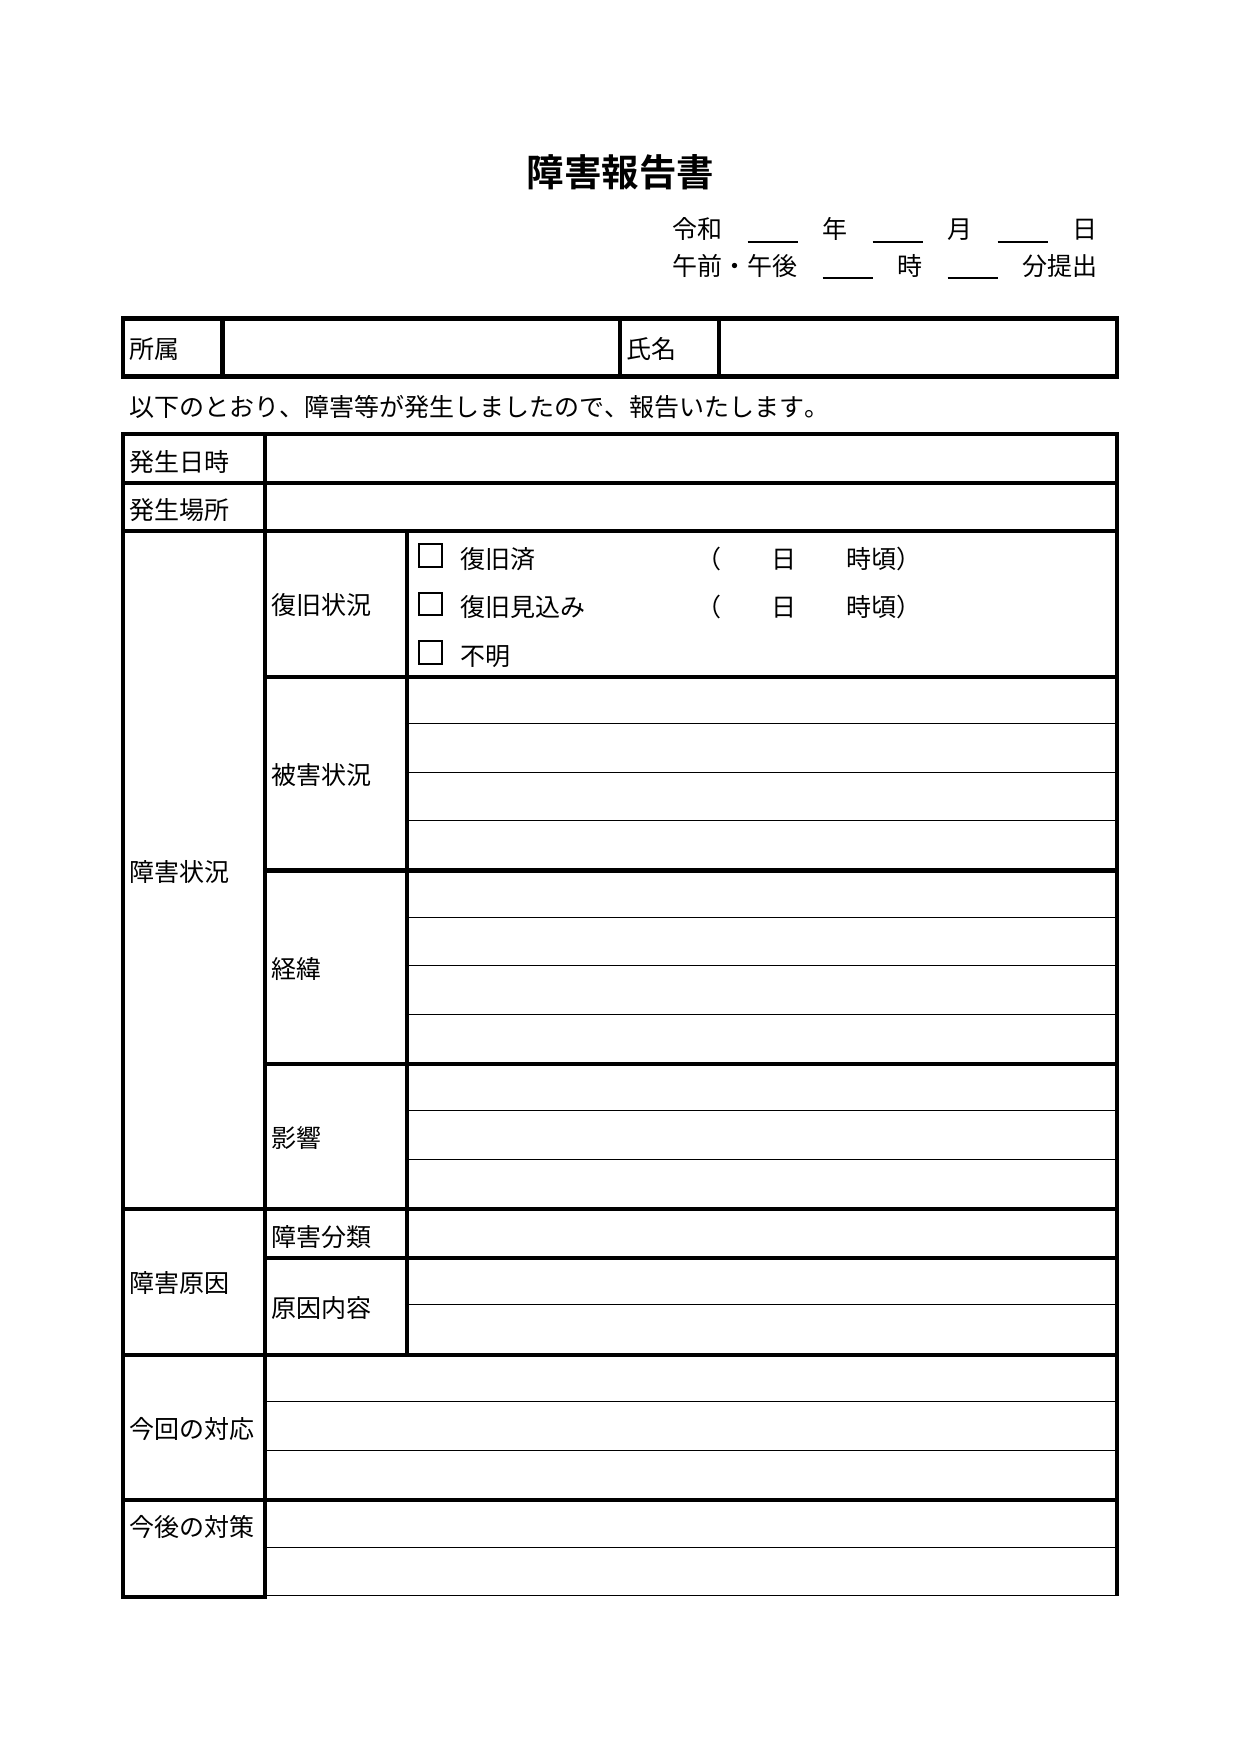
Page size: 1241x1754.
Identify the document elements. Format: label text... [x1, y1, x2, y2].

table_cell [691, 626, 1115, 674]
table_cell [267, 1548, 1115, 1595]
title 障害報告書 [118, 143, 1122, 197]
table_cell （ 日 時頃） [691, 533, 1115, 578]
table_cell 発生場所 [125, 485, 263, 529]
table_cell 障害分類 [267, 1211, 405, 1256]
table_cell 復旧済 [454, 533, 691, 578]
table_cell [409, 1066, 1115, 1110]
table_cell 影響 [267, 1066, 405, 1207]
table_cell [409, 1211, 1115, 1256]
table_cell [409, 578, 454, 626]
table_cell 以下のとおり、障害等が発生しましたので、報告いたします。 [123, 379, 1117, 432]
table_cell [267, 1502, 1115, 1546]
table_cell 障害原因 [125, 1211, 263, 1353]
table_cell 復旧状況 [267, 533, 405, 674]
table_header [225, 321, 618, 374]
table_cell [409, 1305, 1115, 1353]
table_cell 被害状況 [267, 679, 405, 868]
table_header 氏名 [622, 321, 717, 374]
table_cell [267, 485, 1115, 529]
table_cell [409, 1111, 1115, 1159]
table_cell 今後の対策 [125, 1502, 263, 1595]
table_cell [409, 1260, 1115, 1304]
table_cell [409, 533, 454, 578]
table_cell 復旧見込み [454, 578, 691, 626]
table_cell [267, 1451, 1115, 1498]
table_cell [409, 724, 1115, 771]
text 午前・午後 時 分提出 [118, 246, 1122, 282]
table_cell [409, 626, 454, 674]
table_cell 原因内容 [267, 1260, 405, 1353]
table_cell [267, 1402, 1115, 1449]
table_cell 経緯 [267, 873, 405, 1062]
table_cell 不明 [454, 626, 691, 674]
table_cell 今回の対応 [125, 1357, 263, 1498]
table_cell [409, 1015, 1115, 1062]
table_header 所属 [125, 321, 220, 374]
table_cell [409, 873, 1115, 917]
table_cell [267, 436, 1115, 481]
table_cell [409, 773, 1115, 820]
table_cell 障害状況 [125, 533, 263, 1207]
table_cell [267, 1357, 1115, 1401]
table_cell [409, 966, 1115, 1013]
table_cell [409, 1160, 1115, 1207]
table_cell [409, 679, 1115, 723]
table_header [721, 321, 1115, 374]
table_cell （ 日 時頃） [691, 578, 1115, 626]
table_cell [409, 821, 1115, 868]
table_cell 発生日時 [125, 436, 263, 481]
text 令和 年 月 日 [118, 210, 1122, 246]
table_cell [409, 918, 1115, 965]
